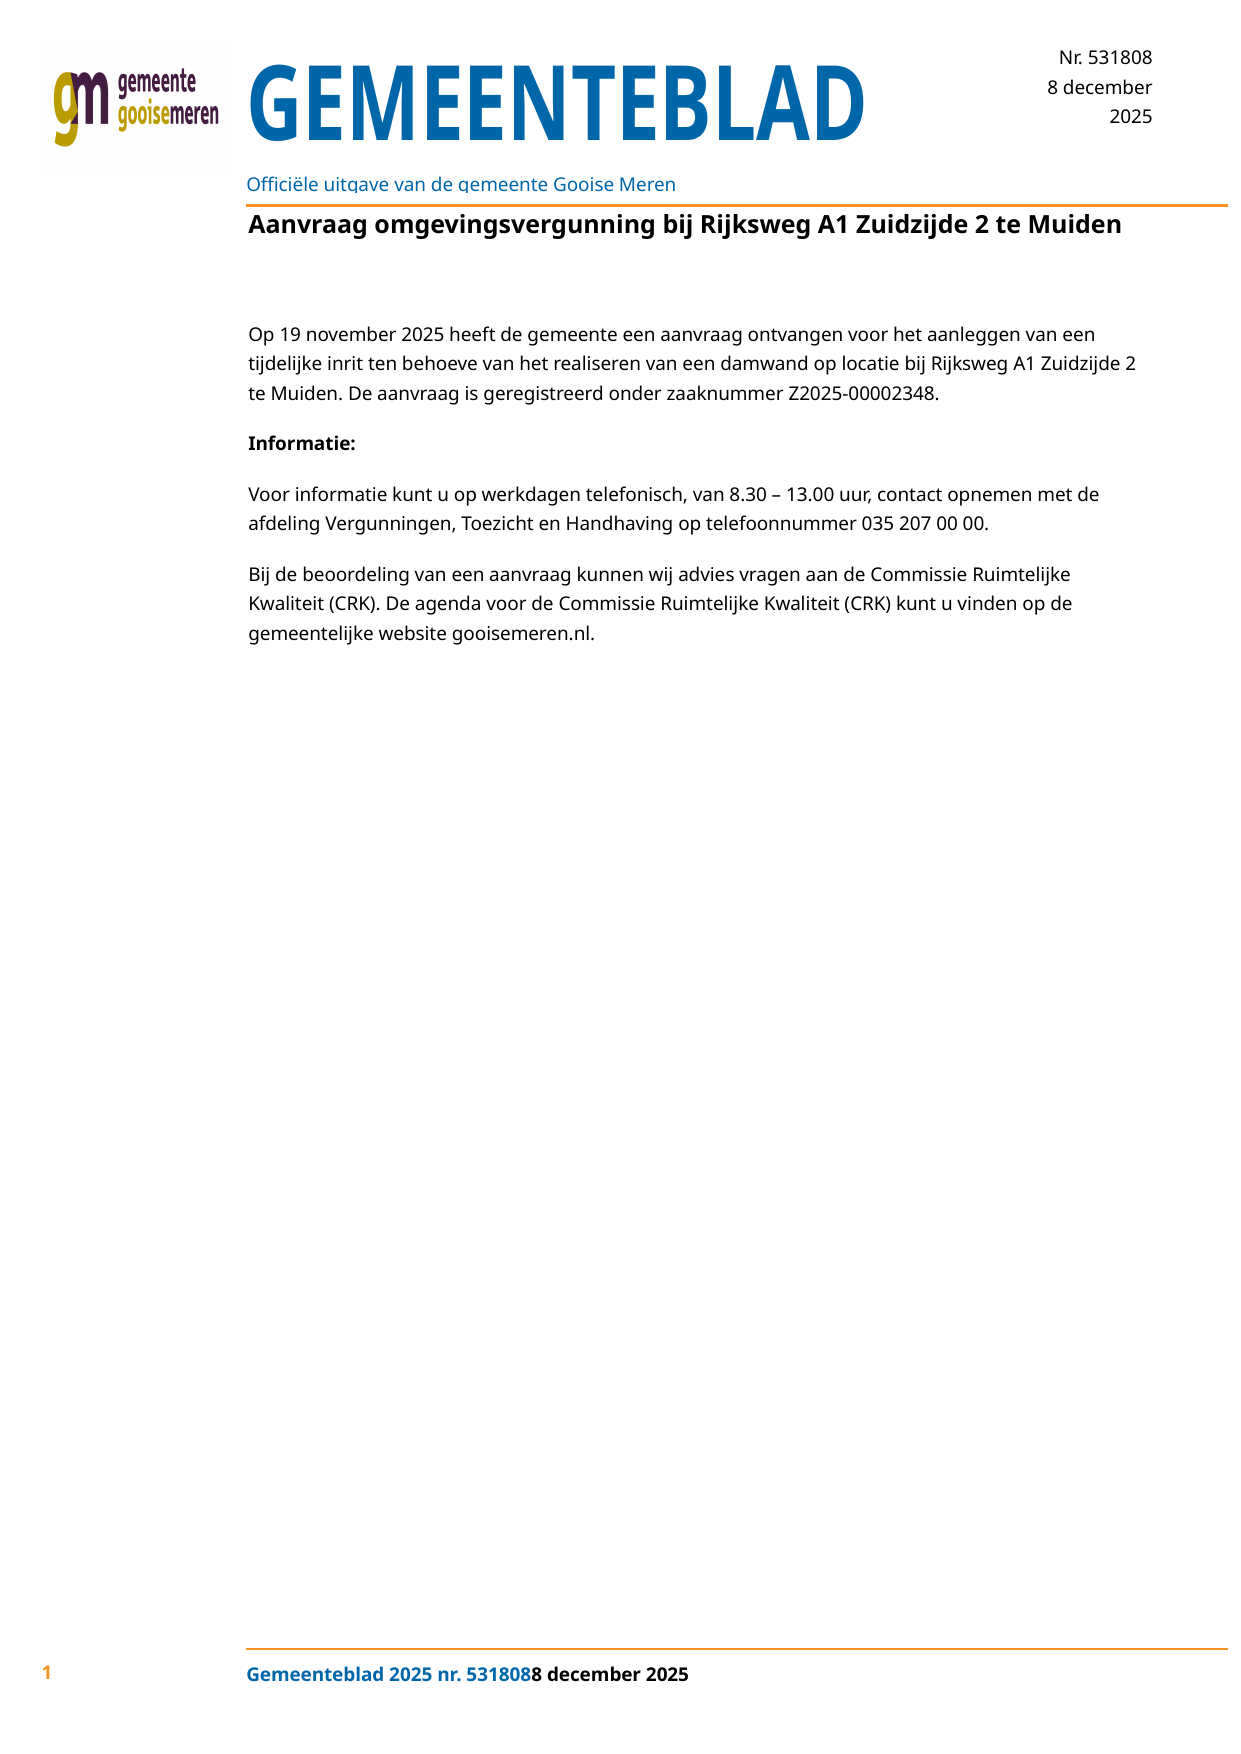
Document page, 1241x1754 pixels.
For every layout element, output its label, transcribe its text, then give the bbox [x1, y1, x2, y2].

text Bij de beoordeling van een aanvraag kunnen wij advies vragen aan de Commissie Ruimtelijke Kwaliteit (CRK). De agenda voor de Commissie Ruimtelijke Kwaliteit (CRK) kunt u vinden op de gemeentelijke website gooisemeren.nl. [248, 561, 1152, 646]
picture [41, 47, 231, 172]
text Voor informatie kunt u op werkdagen telefonisch, van 8.30 – 13.00 uur, contact opnemen met de afdeling Vergunningen, Toezicht en Handhaving op telefoonnummer 035 207 00 00. [248, 481, 1152, 536]
text Op 19 november 2025 heeft de gemeente een aanvraag ontvangen voor het aanleggen van een tijdelijke inrit ten behoeve van het realiseren van een damwand op locatie bij Rijksweg A1 Zuidzijde 2 te Muiden. De aanvraag is geregistreerd onder zaaknummer Z2025-00002348. [248, 321, 1152, 406]
text Informatie: [248, 430, 1152, 456]
text Aanvraag omgevingsvergunning bij Rijksweg A1 Zuidzijde 2 te Muiden [248, 207, 1152, 241]
